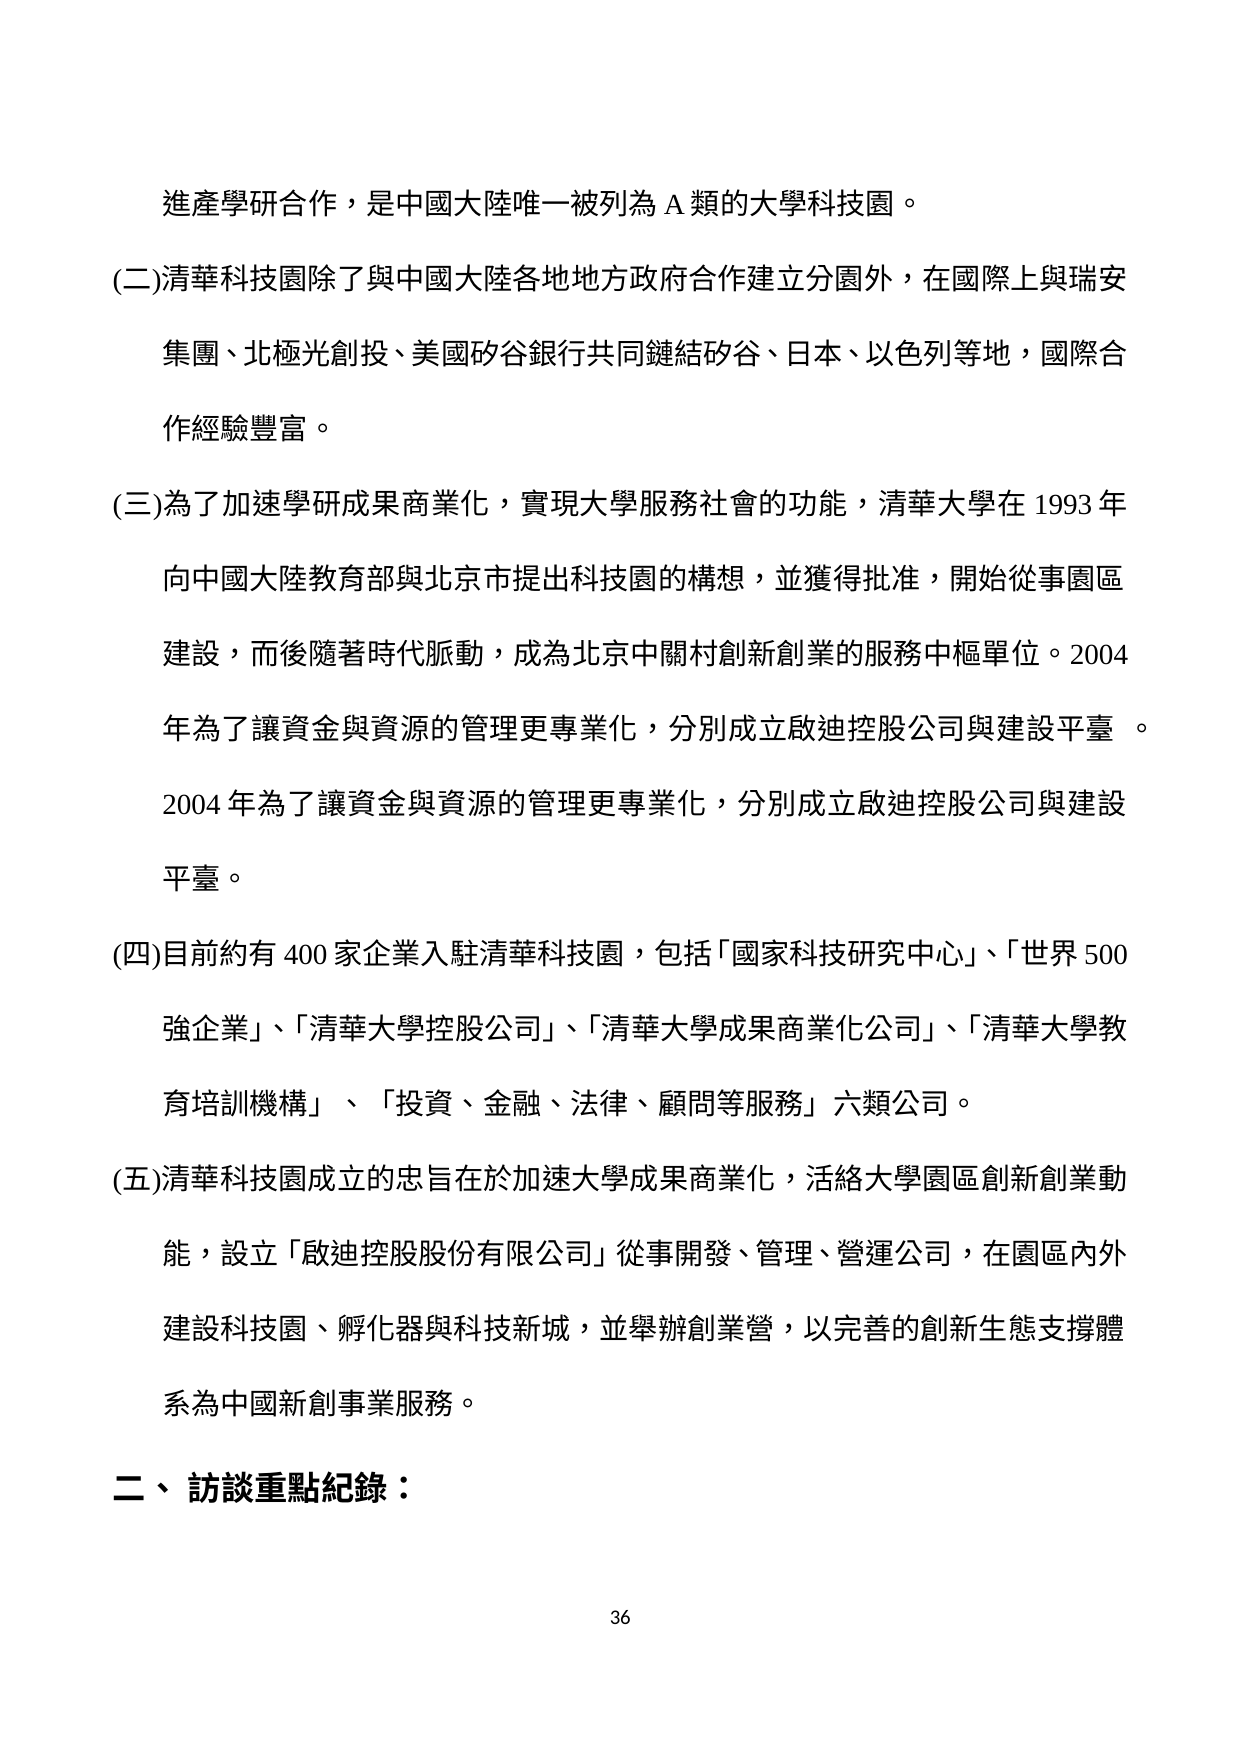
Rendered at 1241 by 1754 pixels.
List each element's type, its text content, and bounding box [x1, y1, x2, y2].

text (五)清華科技園成立的忠旨在於加速大學成果商業化，活絡大學園區創新創業動能，設立「啟迪控股股份有限公司」從事開發、管理、營運公司，在園區內外建設科技園、孵化器與科技新城，並舉辦創業營，以完善的創新生態支撐體系為中國新創事業服務。 [112, 1139, 1128, 1439]
text (二)清華科技園除了與中國大陸各地地方政府合作建立分園外，在國際上與瑞安集團、北極光創投、美國矽谷銀行共同鏈結矽谷、日本、以色列等地，國際合作經驗豐富。 [112, 239, 1128, 464]
text (三)為了加速學研成果商業化，實現大學服務社會的功能，清華大學在1993年向中國大陸教育部與北京市提出科技園的構想，並獲得批准，開始從事園區建設，而後隨著時代脈動，成為北京中關村創新創業的服務中樞單位。2004年為了讓資金與資源的管理更專業化，分別成立啟迪控股公司與建設平臺。2004年為了讓資金與資源的管理更專業化，分別成立啟迪控股公司與建設平臺。 [112, 464, 1128, 914]
text (四)目前約有400家企業入駐清華科技園，包括「國家科技研究中心」、「世界500強企業」、「清華大學控股公司」、「清華大學成果商業化公司」、「清華大學教育培訓機構」、「投資、金融、法律、顧問等服務」六類公司。 [112, 914, 1128, 1139]
text 進產學研合作，是中國大陸唯一被列為A類的大學科技園。 [112, 164, 1128, 239]
list 訪談重點紀錄： [112, 1449, 1128, 1524]
